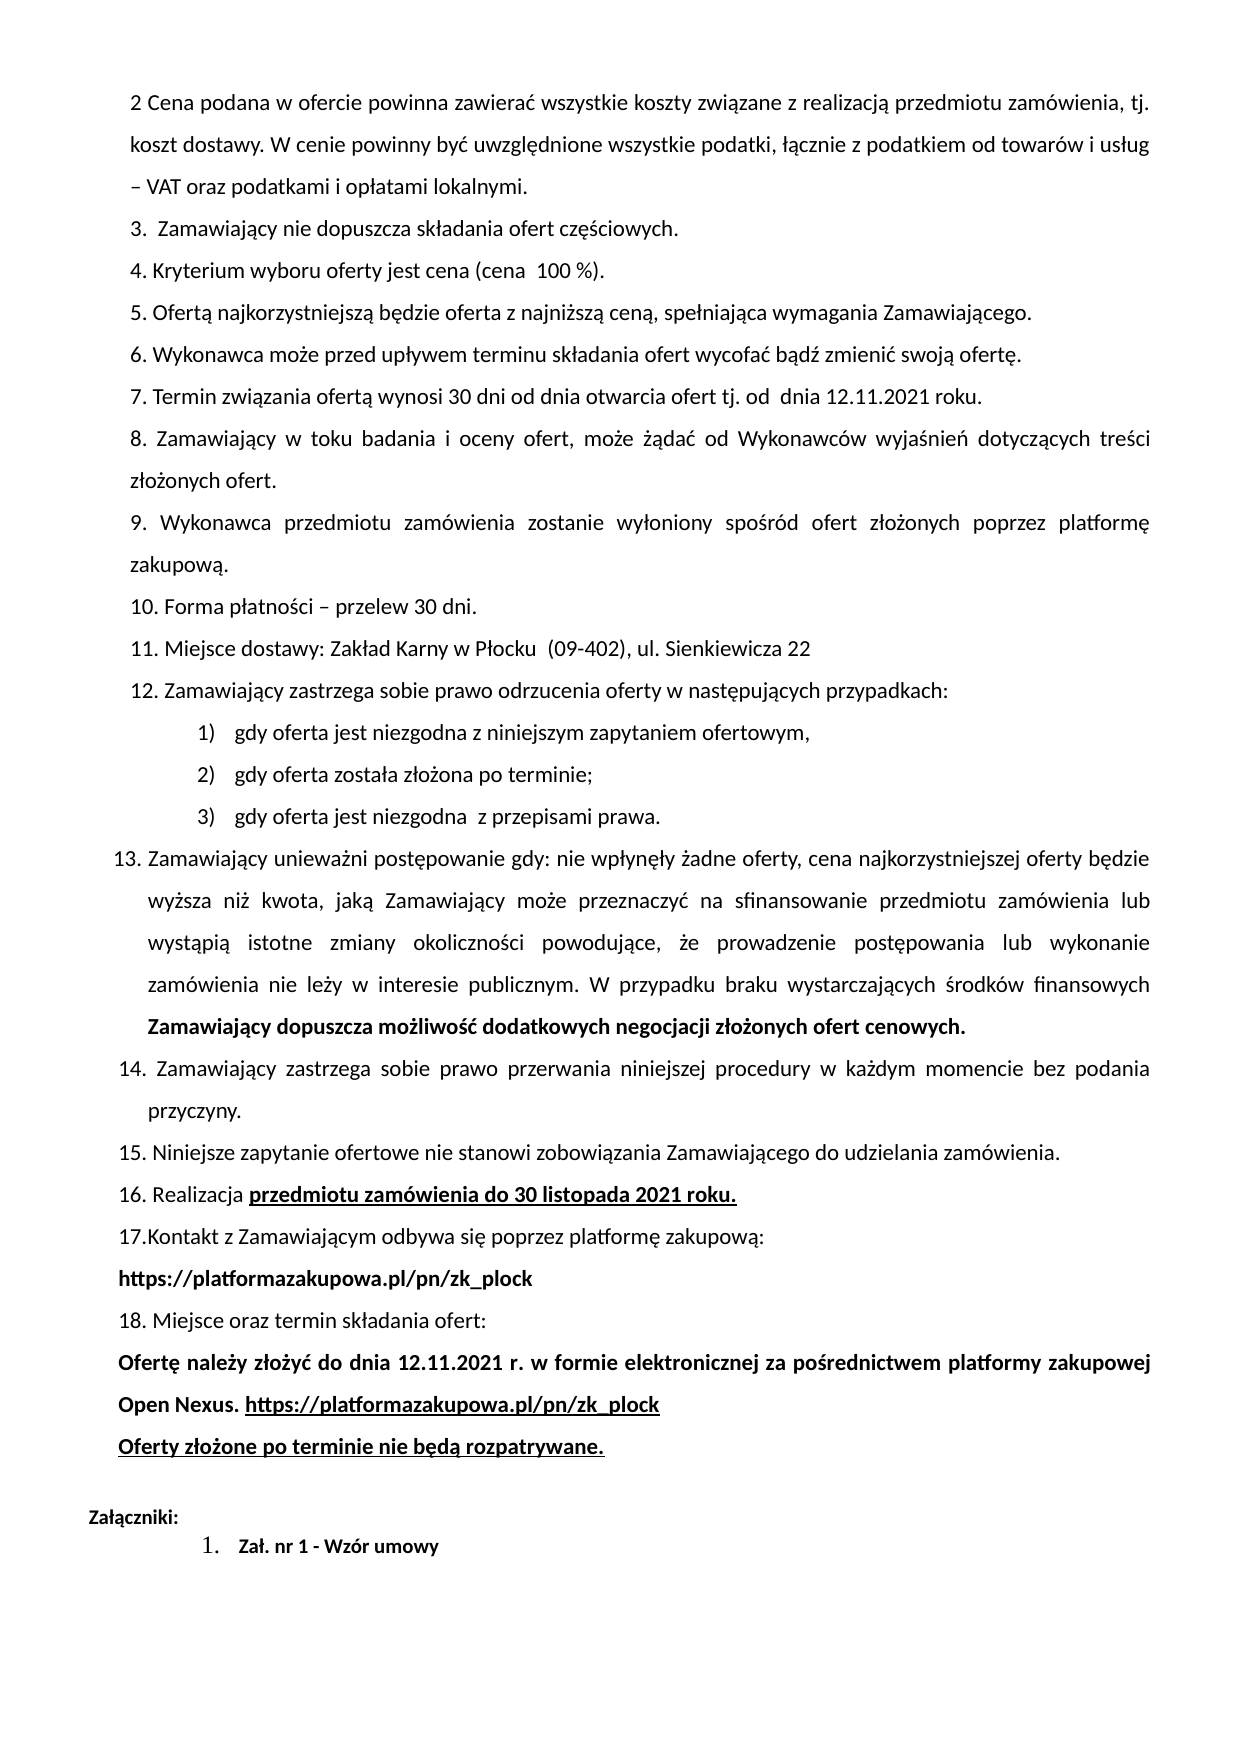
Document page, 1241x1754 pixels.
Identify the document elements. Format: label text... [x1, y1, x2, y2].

text 18. Miejsce oraz termin składania ofert: [118, 1306, 1152, 1334]
text 2 Cena podana w ofercie powinna zawierać wszystkie koszty związane z realizacją przedmiotu zamówienia, tj. koszt dostawy. W cenie powinny być uwzględnione wszystkie podatki, łącznie z podatkiem od towarów i usług – VAT oraz podatkami i opłatami lokalnymi. [130, 88, 1152, 201]
text 16. Realizacja przedmiotu zamówienia do 30 listopada 2021 roku. [88, 1180, 1152, 1208]
text 7. Termin związania ofertą wynosi 30 dni od dnia otwarcia ofert tj. od dnia 12.11.2021 roku. [130, 382, 1152, 410]
list gdy oferta została złożona po terminie; [197, 760, 1152, 788]
list gdy oferta jest niezgodna z niniejszym zapytaniem ofertowym, [197, 718, 1152, 746]
text 14. Zamawiający zastrzega sobie prawo przerwania niniejszej procedury w każdym momencie bez podania przyczyny. [118, 1054, 1152, 1124]
text 13. Zamawiający unieważni postępowanie gdy: nie wpłynęły żadne oferty, cena najkorzystniejszej oferty będzie wyższa niż kwota, jaką Zamawiający może przeznaczyć na sfinansowanie przedmiotu zamówienia lub wystąpią istotne zmiany okoliczności powodujące, że prowadzenie postępowania lub wykonanie zamówienia nie leży w interesie publicznym. W przypadku braku wystarczających środków finansowych Zamawiający dopuszcza możliwość dodatkowych negocjacji złożonych ofert cenowych. [88, 844, 1152, 1040]
list Zał. nr 1 - Wzór umowy [201, 1530, 1152, 1558]
text 11. Miejsce dostawy: Zakład Karny w Płocku (09-402), ul. Sienkiewicza 22 [130, 634, 1152, 662]
text 12. Zamawiający zastrzega sobie prawo odrzucenia oferty w następujących przypadkach: [130, 676, 1152, 704]
list gdy oferta jest niezgodna z przepisami prawa. [197, 802, 1152, 830]
text https://platformazakupowa.pl/pn/zk_plock [118, 1264, 1152, 1292]
text 3. Zamawiający nie dopuszcza składania ofert częściowych. [130, 214, 1152, 242]
text Ofertę należy złożyć do dnia 12.11.2021 r. w formie elektronicznej za pośrednictwem platformy zakupowej Open Nexus. https://platformazakupowa.pl/pn/zk_plock [118, 1348, 1152, 1418]
text 6. Wykonawca może przed upływem terminu składania ofert wycofać bądź zmienić swoją ofertę. [130, 340, 1152, 368]
text 4. Kryterium wyboru oferty jest cena (cena 100 %). [130, 256, 1152, 284]
text Oferty złożone po terminie nie będą rozpatrywane. [118, 1432, 1152, 1460]
text 15. Niniejsze zapytanie ofertowe nie stanowi zobowiązania Zamawiającego do udzielania zamówienia. [118, 1138, 1152, 1166]
text 5. Ofertą najkorzystniejszą będzie oferta z najniższą ceną, spełniająca wymagania Zamawiającego. [130, 298, 1152, 326]
text 10. Forma płatności – przelew 30 dni. [130, 592, 1152, 620]
text 8. Zamawiający w toku badania i oceny ofert, może żądać od Wykonawców wyjaśnień dotyczących treści złożonych ofert. [130, 424, 1152, 494]
text 9. Wykonawca przedmiotu zamówienia zostanie wyłoniony spośród ofert złożonych poprzez platformę zakupową. [130, 508, 1152, 578]
text 17.Kontakt z Zamawiającym odbywa się poprzez platformę zakupową: [118, 1222, 1152, 1250]
text Załączniki: [88, 1504, 1152, 1530]
